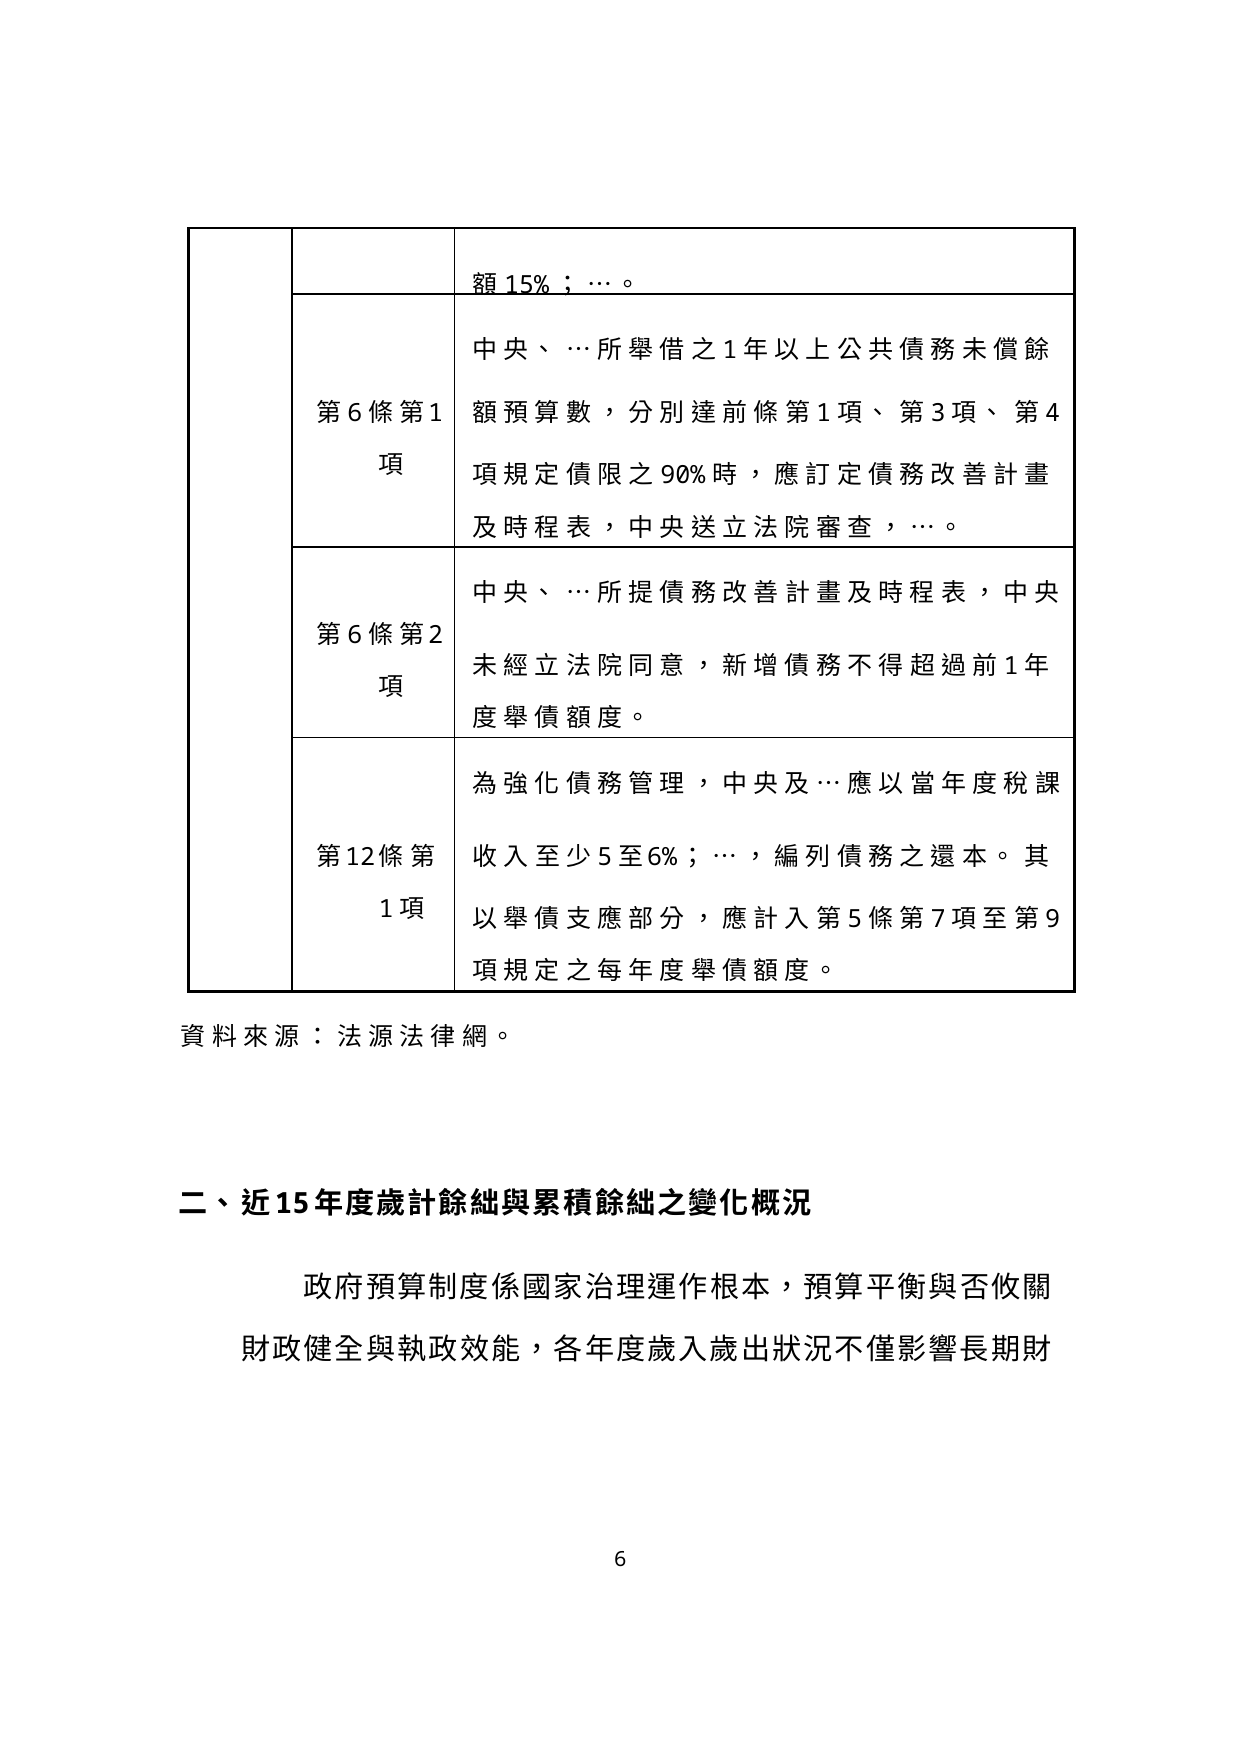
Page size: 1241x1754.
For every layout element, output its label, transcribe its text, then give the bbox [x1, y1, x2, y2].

text 資料來源：法源法律網。 [177, 993, 1063, 1055]
table_cell [190, 229, 291, 990]
table_cell [293, 229, 454, 293]
table_cell 為強化債務管理，中央及…應以當年度稅課收入至少5至6%；…，編列債務之還本。其以舉債支應部分，應計入第5條第7項至第9項規定之每年度舉債額度。 [455, 738, 1073, 990]
table_cell 第12條第1項 [293, 738, 454, 990]
table_cell 中央、…所提債務改善計畫及時程表，中央未經立法院同意，新增債務不得超過前1年度舉債額度。 [455, 548, 1073, 737]
table_cell 額15%；…。 [455, 229, 1073, 293]
table_cell 中央、…所舉借之1年以上公共債務未償餘額預算數，分別達前條第1項、第3項、第4項規定債限之90%時，應訂定債務改善計畫及時程表，中央送立法院審查，…。 [455, 295, 1073, 546]
table_cell 第6條第2項 [293, 548, 454, 737]
text 二、近15年度歲計餘絀與累積餘絀之變化概況 [177, 1118, 1063, 1243]
text 政府預算制度係國家治理運作根本，預算平衡與否攸關財政健全與執政效能，各年度歲入歲出狀況不僅影響長期財 [236, 1243, 1063, 1368]
table_cell 第6條第1項 [293, 295, 454, 546]
